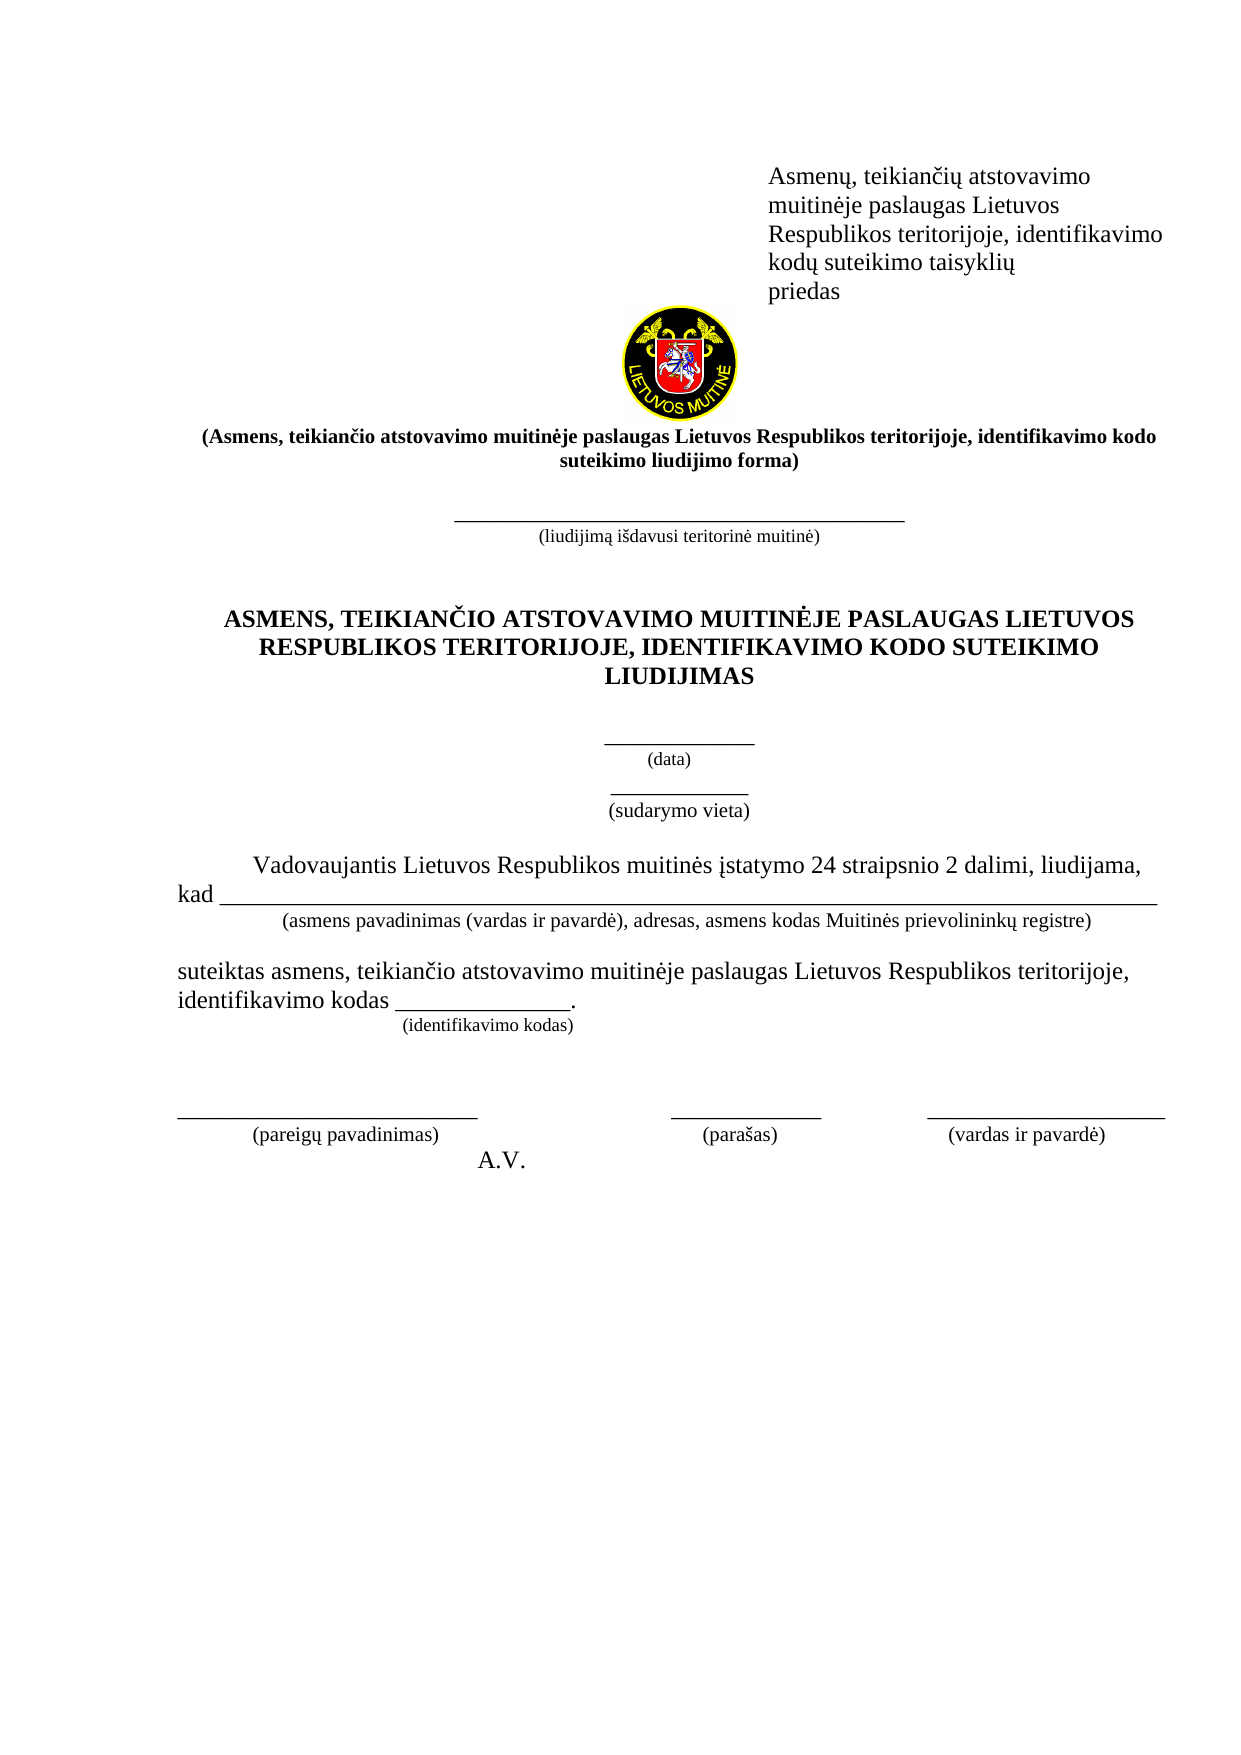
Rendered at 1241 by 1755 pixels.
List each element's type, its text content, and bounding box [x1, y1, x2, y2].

text (identifikavimo kodas) [177, 1014, 1181, 1035]
text ASMENS, TEIKIANČIO ATSTOVAVIMO MUITINĖJE PASLAUGAS LIETUVOS RESPUBLIKOS TERITORIJOJE, IDENTIFIKAVIMO KODO SUTEIKIMO [177, 604, 1181, 661]
text suteiktas asmens, teikiančio atstovavimo muitinėje paslaugas Lietuvos Respublikos teritorijoje, [177, 956, 1181, 985]
text kodų suteikimo taisyklių [768, 247, 1181, 276]
text (sudarymo vieta) [177, 798, 1181, 822]
text A.V. [402, 1146, 1181, 1174]
text Vadovaujantis Lietuvos Respublikos muitinės įstatymo 24 straipsnio 2 dalimi, liudijama, [177, 851, 1181, 879]
text muitinėje paslaugas Lietuvos [768, 190, 1181, 219]
text (data) [177, 747, 1181, 769]
text priedas [768, 276, 1181, 305]
text kad ___________________________________________________________________________ [177, 879, 1181, 908]
text (Asmens, teikiančio atstovavimo muitinėje paslaugas Lietuvos Respublikos teritorijoje, identifikavimo kodo suteikimo liudijimo forma) [177, 424, 1181, 472]
text (liudijimą išdavusi teritorinė muitinė) [177, 525, 1181, 546]
text identifikavimo kodas ______________. [177, 985, 1181, 1014]
text Asmenų, teikiančių atstovavimo [768, 161, 1181, 190]
text ____________________________________ [177, 496, 1181, 525]
text Respublikos teritorijoje, identifikavimo [768, 219, 1181, 247]
text (asmens pavadinimas (vardas ir pavardė), adresas, asmens kodas Muitinės prievolininkų registre) [177, 908, 1181, 932]
text ___________ [177, 769, 1181, 798]
text ____________ [177, 719, 1181, 747]
text ________________________ ____________ ___________________ [177, 1093, 1181, 1122]
text LIUDIJIMAS [177, 661, 1181, 690]
text (pareigų pavadinimas) (parašas) (vardas ir pavardė) [177, 1122, 1181, 1146]
